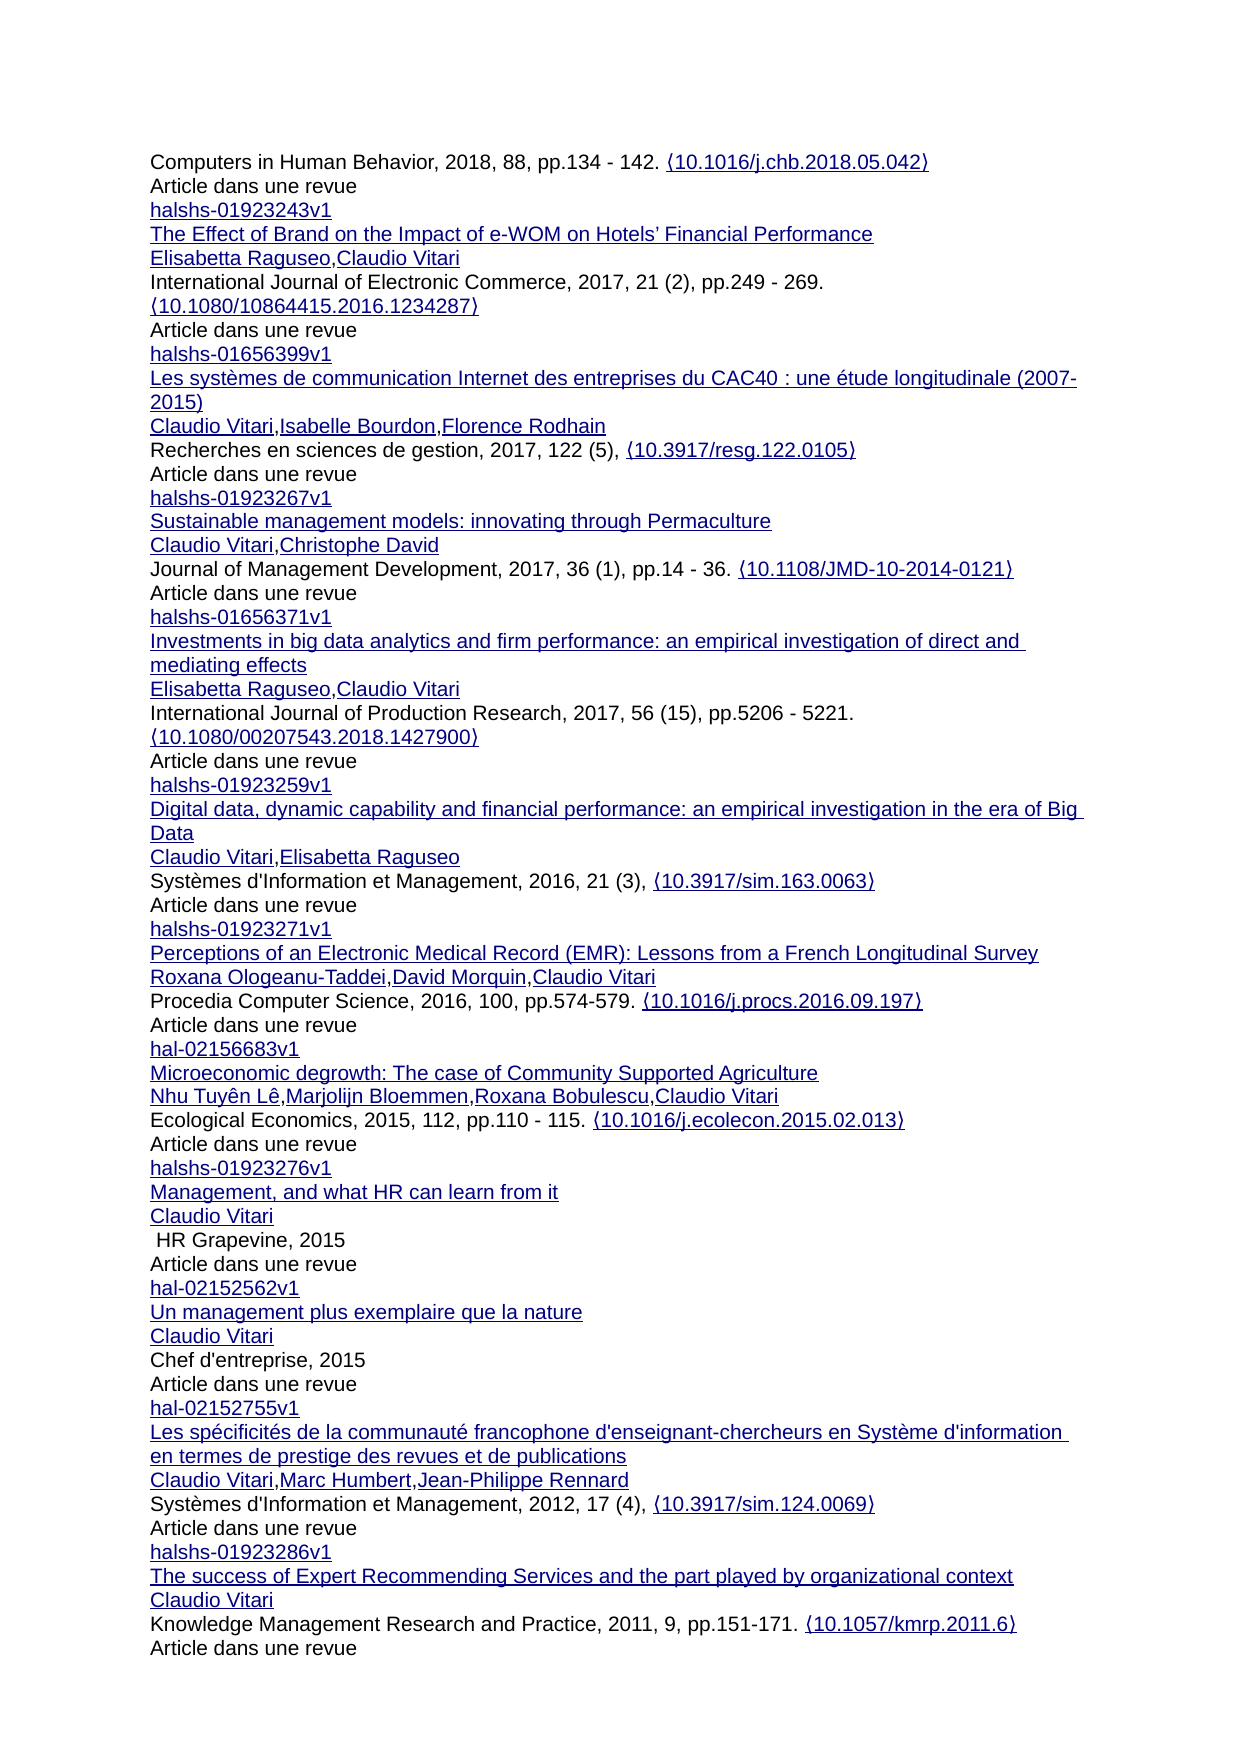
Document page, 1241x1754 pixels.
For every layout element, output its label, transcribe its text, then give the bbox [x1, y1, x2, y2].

table_cell Computers in Human Behavior, 2018, 88, pp.134 - 142. ⟨10.1016/j.chb.2018.05.042⟩ Article dans une revue halshs-01923243v1 [150, 150, 1090, 222]
table_cell The Effect of Brand on the Impact of e-WOM on Hotels’ Financial Performance Elisabetta Raguseo,Claudio Vitari International Journal of Electronic Commerce, 2017, 21 (2), pp.249 - 269. ⟨10.1080/10864415.2016.1234287⟩ Article dans une revue halshs-01656399v1 [150, 222, 1090, 366]
table_cell Les spécificités de la communauté francophone d'enseignant-chercheurs en Système d'information en termes de prestige des revues et de publications Claudio Vitari,Marc Humbert,Jean-Philippe Rennard Systèmes d'Information et Management, 2012, 17 (4), ⟨10.3917/sim.124.0069⟩ Article dans une revue halshs-01923286v1 [150, 1420, 1090, 1563]
table_cell Sustainable management models: innovating through Permaculture Claudio Vitari,Christophe David Journal of Management Development, 2017, 36 (1), pp.14 - 36. ⟨10.1108/JMD-10-2014-0121⟩ Article dans une revue halshs-01656371v1 [150, 509, 1090, 629]
table_cell Les systèmes de communication Internet des entreprises du CAC40 : une étude longitudinale (2007-2015) Claudio Vitari,Isabelle Bourdon,Florence Rodhain Recherches en sciences de gestion, 2017, 122 (5), ⟨10.3917/resg.122.0105⟩ Article dans une revue halshs-01923267v1 [150, 366, 1090, 509]
table_cell Microeconomic degrowth: The case of Community Supported Agriculture Nhu Tuyên Lê,Marjolijn Bloemmen,Roxana Bobulescu,Claudio Vitari Ecological Economics, 2015, 112, pp.110 - 115. ⟨10.1016/j.ecolecon.2015.02.013⟩ Article dans une revue halshs-01923276v1 [150, 1060, 1090, 1180]
table_cell Un management plus exemplaire que la nature Claudio Vitari Chef d'entreprise, 2015 Article dans une revue hal-02152755v1 [150, 1300, 1090, 1420]
table_cell Digital data, dynamic capability and financial performance: an empirical investigation in the era of Big Data Claudio Vitari,Elisabetta Raguseo Systèmes d'Information et Management, 2016, 21 (3), ⟨10.3917/sim.163.0063⟩ Article dans une revue halshs-01923271v1 [150, 797, 1090, 941]
table_cell Management, and what HR can learn from it Claudio Vitari HR Grapevine, 2015 Article dans une revue hal-02152562v1 [150, 1180, 1090, 1300]
table_cell Investments in big data analytics and firm performance: an empirical investigation of direct and mediating effects Elisabetta Raguseo,Claudio Vitari International Journal of Production Research, 2017, 56 (15), pp.5206 - 5221. ⟨10.1080/00207543.2018.1427900⟩ Article dans une revue halshs-01923259v1 [150, 629, 1090, 797]
table_cell The success of Expert Recommending Services and the part played by organizational context Claudio Vitari Knowledge Management Research and Practice, 2011, 9, pp.151-171. ⟨10.1057/kmrp.2011.6⟩ Article dans une revue [150, 1564, 1090, 1659]
table_cell Perceptions of an Electronic Medical Record (EMR): Lessons from a French Longitudinal Survey Roxana Ologeanu-Taddei,David Morquin,Claudio Vitari Procedia Computer Science, 2016, 100, pp.574-579. ⟨10.1016/j.procs.2016.09.197⟩ Article dans une revue hal-02156683v1 [150, 941, 1090, 1060]
